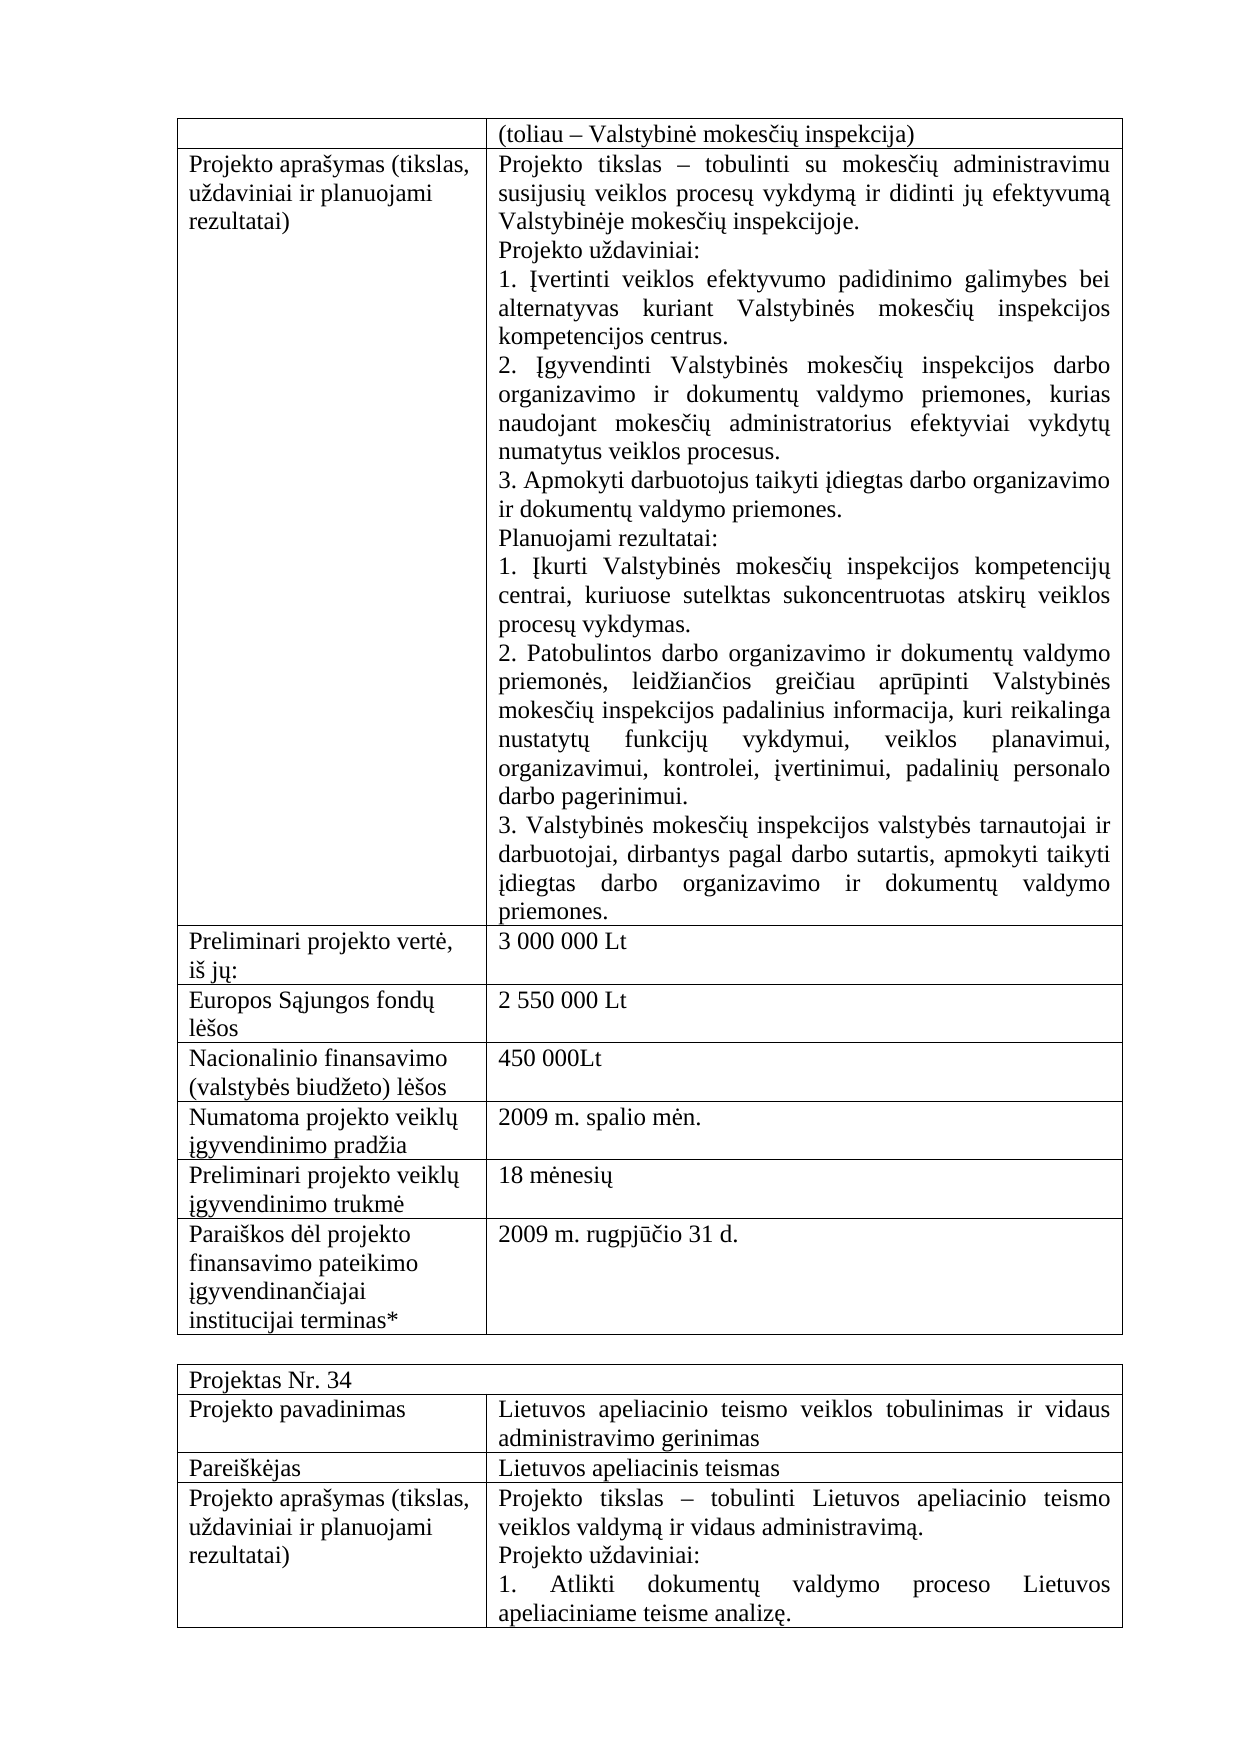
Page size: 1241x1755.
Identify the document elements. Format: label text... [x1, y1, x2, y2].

table_cell 450 000Lt [487, 1043, 1122, 1101]
table_cell Preliminari projekto veiklų įgyvendinimo trukmė [178, 1160, 486, 1218]
table_cell Nacionalinio finansavimo (valstybės biudžeto) lėšos [178, 1043, 486, 1101]
table_cell Projekto aprašymas (tikslas, uždaviniai ir planuojami rezultatai) [178, 149, 486, 925]
table_cell Lietuvos apeliacinio teismo veiklos tobulinimas ir vidaus administravimo gerinimas [487, 1395, 1122, 1452]
table_cell 2 550 000 Lt [487, 985, 1122, 1042]
table_cell Projekto tikslas – tobulinti Lietuvos apeliacinio teismo veiklos valdymą ir vidaus administravimą. Projekto uždaviniai: 1. Atlikti dokumentų valdymo proceso Lietuvos apeliaciniame teisme analizę. [487, 1483, 1122, 1627]
table_cell Projekto aprašymas (tikslas, uždaviniai ir planuojami rezultatai) [178, 1483, 486, 1627]
table_cell Numatoma projekto veiklų įgyvendinimo pradžia [178, 1102, 486, 1159]
table_cell (toliau – Valstybinė mokesčių inspekcija) [487, 119, 1122, 148]
table_cell 18 mėnesių [487, 1160, 1122, 1218]
table_cell 2009 m. rugpjūčio 31 d. [487, 1219, 1122, 1334]
table_header Projektas Nr. 34 [178, 1365, 1122, 1393]
table_cell [178, 119, 486, 148]
table_cell Projekto tikslas – tobulinti su mokesčių administravimu susijusių veiklos procesų vykdymą ir didinti jų efektyvumą Valstybinėje mokesčių inspekcijoje. Projekto uždaviniai: 1. Įvertinti veiklos efektyvumo padidinimo galimybes bei alternatyvas kuriant Valstybinės mokesčių inspekcijos kompetencijos centrus. 2. Įgyvendinti Valstybinės mokesčių inspekcijos darbo organizavimo ir dokumentų valdymo priemones, kurias naudojant mokesčių administratorius efektyviai vykdytų numatytus veiklos procesus. 3. Apmokyti darbuotojus taikyti įdiegtas darbo organizavimo ir dokumentų valdymo priemones. Planuojami rezultatai: 1. Įkurti Valstybinės mokesčių inspekcijos kompetencijų centrai, kuriuose sutelktas sukoncentruotas atskirų veiklos procesų vykdymas. 2. Patobulintos darbo organizavimo ir dokumentų valdymo priemonės, leidžiančios greičiau aprūpinti Valstybinės mokesčių inspekcijos padalinius informacija, kuri reikalinga nustatytų funkcijų vykdymui, veiklos planavimui, organizavimui, kontrolei, įvertinimui, padalinių personalo darbo pagerinimui. 3. Valstybinės mokesčių inspekcijos valstybės tarnautojai ir darbuotojai, dirbantys pagal darbo sutartis, apmokyti taikyti įdiegtas darbo organizavimo ir dokumentų valdymo priemones. [487, 149, 1122, 925]
table_cell Preliminari projekto vertė, iš jų: [178, 926, 486, 984]
table_cell Europos Sąjungos fondų lėšos [178, 985, 486, 1042]
table_cell 3 000 000 Lt [487, 926, 1122, 984]
table_cell Lietuvos apeliacinis teismas [487, 1453, 1122, 1482]
table_cell Paraiškos dėl projekto finansavimo pateikimo įgyvendinančiajai institucijai terminas* [178, 1219, 486, 1334]
table_cell Projekto pavadinimas [178, 1395, 486, 1452]
table_cell 2009 m. spalio mėn. [487, 1102, 1122, 1159]
table_cell Pareiškėjas [178, 1453, 486, 1482]
